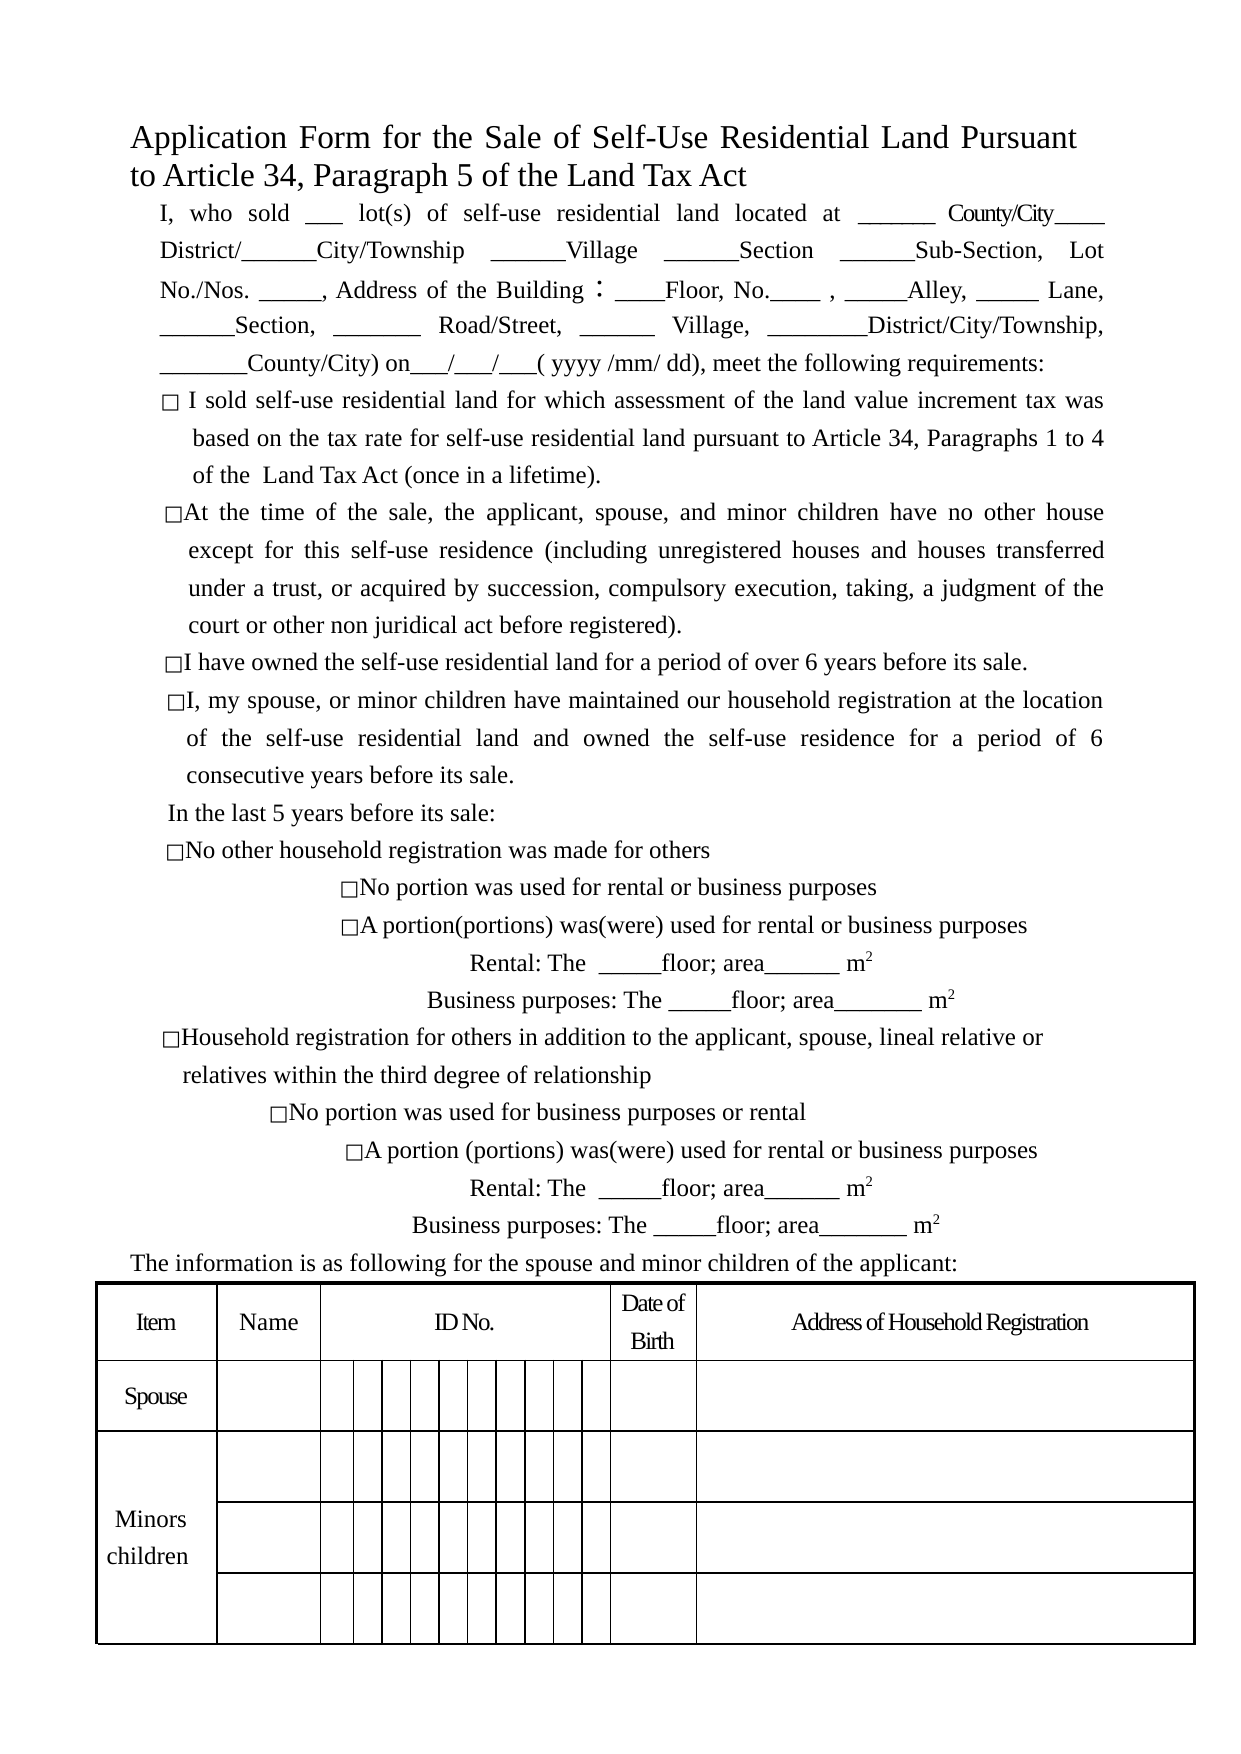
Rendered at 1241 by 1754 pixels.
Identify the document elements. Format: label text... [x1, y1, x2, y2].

text Business purposes: The _____floor; area_______ m2 [130, 981, 1134, 1019]
table_cell [440, 1574, 467, 1643]
table_cell [354, 1361, 381, 1430]
table_cell [526, 1574, 553, 1643]
table_cell [321, 1503, 353, 1572]
table_cell [383, 1503, 410, 1572]
table_cell [440, 1503, 467, 1572]
table_cell Spouse [98, 1361, 216, 1430]
text □I, my spouse, or minor children have maintained our household registration at the location of the self-use residential land and owned the self-use residence for a period of 6 consecutive years before its sale. [166, 681, 1104, 794]
text □No portion was used for rental or business purposes [183, 869, 1134, 906]
table_cell [611, 1432, 696, 1501]
table_cell [218, 1503, 320, 1572]
table_cell [611, 1361, 696, 1430]
text Rental: The _____floor; area______ m2 [130, 1169, 1134, 1206]
text □A portion(portions) was(were) used for rental or business purposes [180, 906, 1134, 944]
text □ I sold self-use residential land for which assessment of the land value increment tax was based on the tax rate for self-use residential land pursuant to Article 34, Paragraphs 1 to 4 of the Land Tax Act (once in a lifetime). [160, 381, 1104, 494]
table_cell [218, 1574, 320, 1643]
table_cell [468, 1361, 495, 1430]
table_cell [411, 1503, 438, 1572]
table_cell [354, 1574, 381, 1643]
table_cell [321, 1574, 353, 1643]
table_cell [497, 1361, 524, 1430]
table_cell [697, 1574, 1193, 1643]
table_cell [411, 1574, 438, 1643]
table_header ID No. [321, 1285, 610, 1359]
table_cell [354, 1432, 381, 1501]
text The information is as following for the spouse and minor children of the applicant: [130, 1244, 1134, 1281]
table_cell [554, 1432, 581, 1501]
table_cell [697, 1361, 1193, 1430]
table_cell [554, 1361, 581, 1430]
table_cell [697, 1503, 1193, 1572]
text □I have owned the self-use residential land for a period of over 6 years before its sale. [164, 644, 1063, 681]
table_header Address of Household Registration [697, 1285, 1193, 1359]
text □At the time of the sale, the applicant, spouse, and minor children have no other house except for this self-use residence (including unregistered houses and houses transferred under a trust, or acquired by succession, compulsory execution, taking, a judgment of the court or other non juridical act before registered). [163, 494, 1104, 644]
table_cell [497, 1503, 524, 1572]
table_cell [354, 1503, 381, 1572]
table_cell [383, 1574, 410, 1643]
table_cell [383, 1432, 410, 1501]
table_cell [218, 1361, 320, 1430]
table_cell [554, 1574, 581, 1643]
table_cell [611, 1503, 696, 1572]
table_cell [526, 1361, 553, 1430]
table_cell [611, 1574, 696, 1643]
table_cell [321, 1361, 353, 1430]
text □No portion was used for business purposes or rental [196, 1094, 1134, 1131]
table_cell [583, 1503, 610, 1572]
table_cell Minors children [98, 1432, 216, 1643]
table_cell [440, 1361, 467, 1430]
table_cell [321, 1432, 353, 1501]
table_cell [497, 1432, 524, 1501]
table_cell [497, 1574, 524, 1643]
table_cell [526, 1432, 553, 1501]
table_cell [411, 1361, 438, 1430]
table_cell [468, 1574, 495, 1643]
table_cell [440, 1432, 467, 1501]
table_header Name [218, 1285, 320, 1359]
text I, who sold ___ lot(s) of self-use residential land located at _______ County/City____ District/______City/Township ______Village ______Section ______Sub-Section, Lot No./Nos. _____, Address of the Building：____Floor, No.____ , _____Alley, _____ Lane, ______Section, _______ Road/Street, ______ Village, ________District/City/Township, _______County/City) on___/___/___( yyyy /mm/ dd), meet the following requirements: [159, 194, 1104, 381]
table_cell [383, 1361, 410, 1430]
text Application Form for the Sale of Self-Use Residential Land Pursuant to Article 34, Paragraph 5 of the Land Tax Act [130, 119, 1078, 194]
text □Household registration for others in addition to the applicant, spouse, lineal relative or relatives within the third degree of relationship [161, 1019, 1119, 1094]
table_header Date of Birth [611, 1285, 696, 1359]
text Rental: The _____floor; area______ m2 [130, 944, 1134, 981]
table_cell [554, 1503, 581, 1572]
text In the last 5 years before its sale: [167, 794, 1134, 831]
text □No other household registration was made for others [165, 831, 1134, 869]
table_cell [697, 1432, 1193, 1501]
table_header Item [98, 1285, 216, 1359]
table_cell [468, 1432, 495, 1501]
table_cell [218, 1432, 320, 1501]
table_cell [411, 1432, 438, 1501]
table_cell [468, 1503, 495, 1572]
table_cell [583, 1361, 610, 1430]
text Business purposes: The _____floor; area_______ m2 [180, 1206, 1134, 1244]
text □A portion (portions) was(were) used for rental or business purposes [180, 1131, 1134, 1169]
table_cell [583, 1574, 610, 1643]
table_cell [583, 1432, 610, 1501]
table_cell [526, 1503, 553, 1572]
